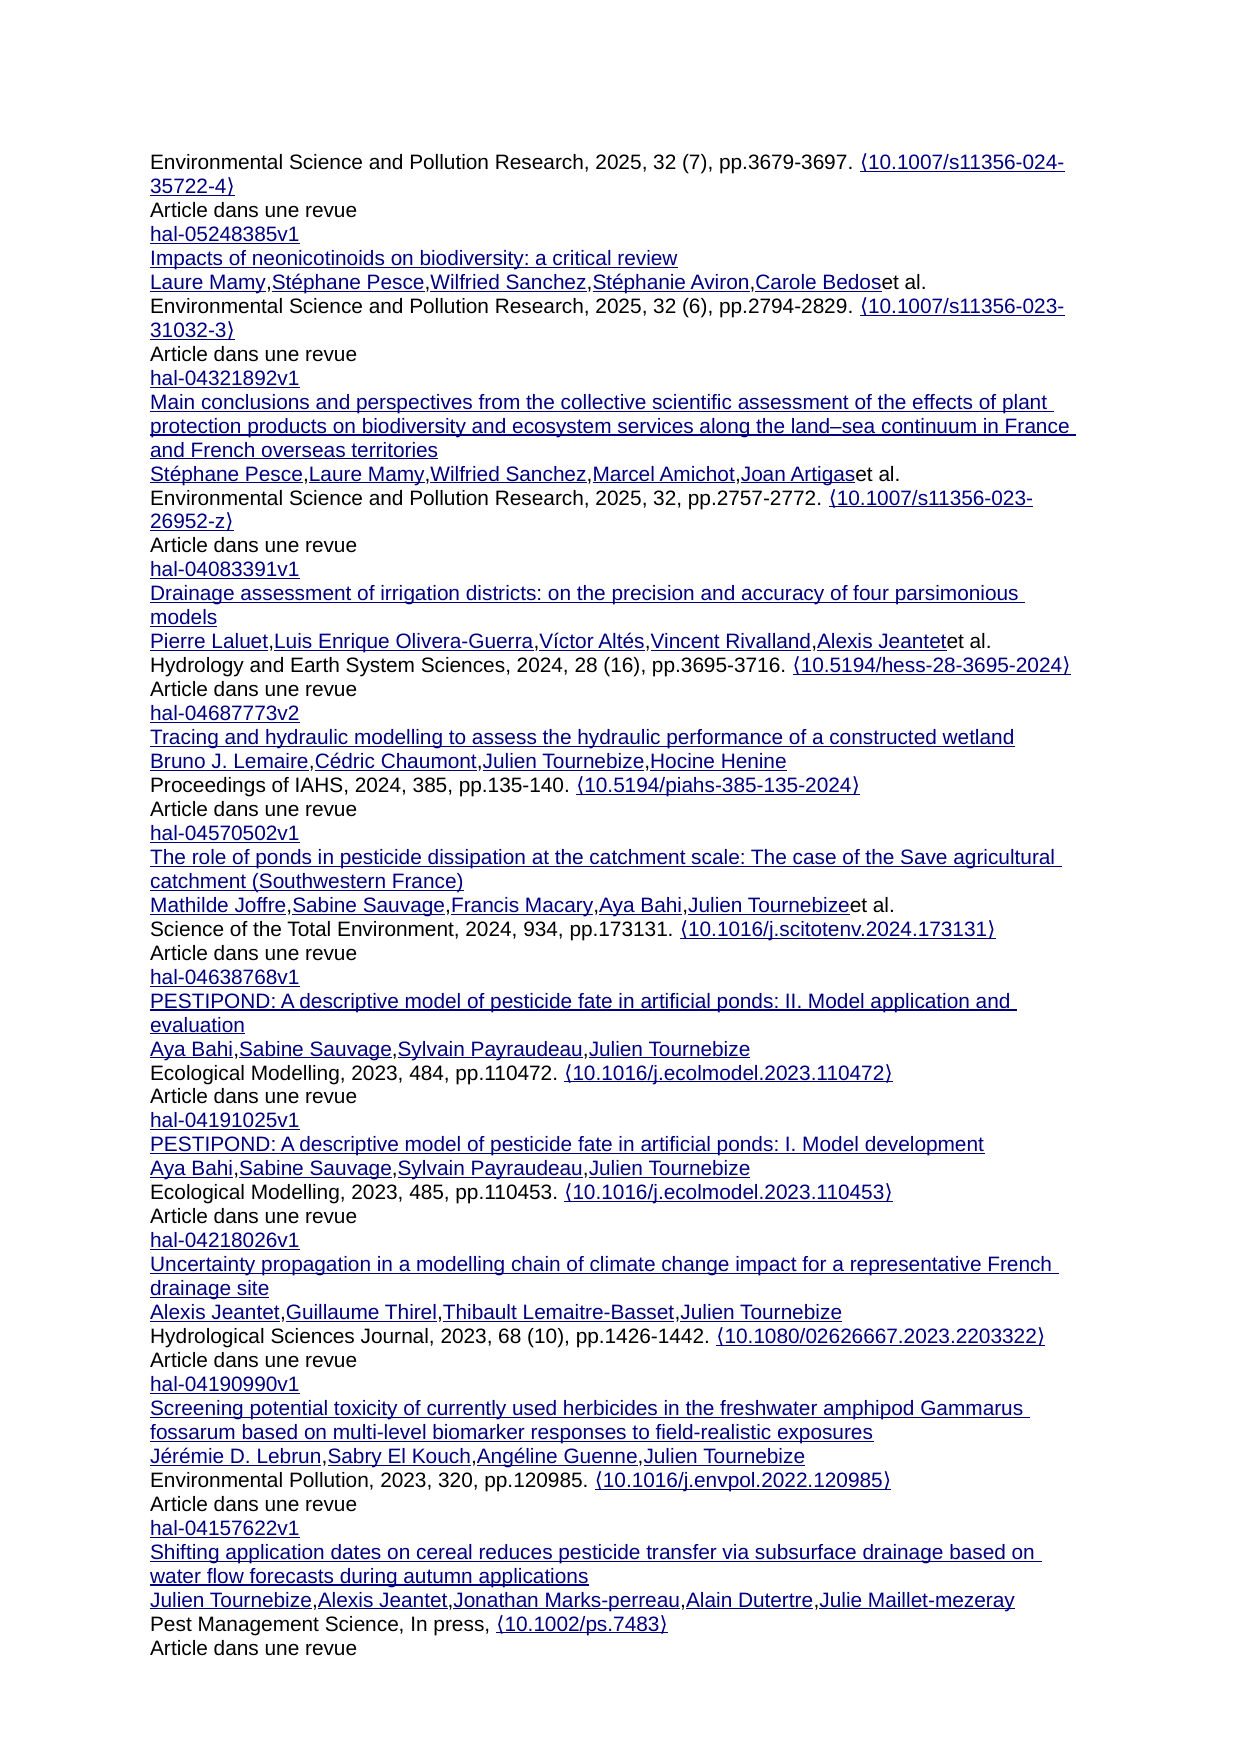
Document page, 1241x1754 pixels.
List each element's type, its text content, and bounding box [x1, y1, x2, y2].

table_cell The role of ponds in pesticide dissipation at the catchment scale: The case of the Save agricultural catchment (Southwestern France) Mathilde Joffre,Sabine Sauvage,Francis Macary,Aya Bahi,Julien Tournebizeet al. Science of the Total Environment, 2024, 934, pp.173131. ⟨10.1016/j.scitotenv.2024.173131⟩ Article dans une revue hal-04638768v1 [150, 845, 1090, 988]
table_cell Screening potential toxicity of currently used herbicides in the freshwater amphipod Gammarus fossarum based on multi-level biomarker responses to field-realistic exposures Jérémie D. Lebrun,Sabry El Kouch,Angéline Guenne,Julien Tournebize Environmental Pollution, 2023, 320, pp.120985. ⟨10.1016/j.envpol.2022.120985⟩ Article dans une revue hal-04157622v1 [150, 1396, 1090, 1539]
table_cell Drainage assessment of irrigation districts: on the precision and accuracy of four parsimonious models Pierre Laluet,Luis Enrique Olivera-Guerra,Víctor Altés,Vincent Rivalland,Alexis Jeantetet al. Hydrology and Earth System Sciences, 2024, 28 (16), pp.3695-3716. ⟨10.5194/hess-28-3695-2024⟩ Article dans une revue hal-04687773v2 [150, 581, 1090, 725]
table_cell Impacts of neonicotinoids on biodiversity: a critical review Laure Mamy,Stéphane Pesce,Wilfried Sanchez,Stéphanie Aviron,Carole Bedoset al. Environmental Science and Pollution Research, 2025, 32 (6), pp.2794-2829. ⟨10.1007/s11356-023-31032-3⟩ Article dans une revue hal-04321892v1 [150, 246, 1090, 389]
table_cell Uncertainty propagation in a modelling chain of climate change impact for a representative French drainage site Alexis Jeantet,Guillaume Thirel,Thibault Lemaitre-Basset,Julien Tournebize Hydrological Sciences Journal, 2023, 68 (10), pp.1426-1442. ⟨10.1080/02626667.2023.2203322⟩ Article dans une revue hal-04190990v1 [150, 1252, 1090, 1396]
table_cell Main conclusions and perspectives from the collective scientific assessment of the effects of plant protection products on biodiversity and ecosystem services along the land–sea continuum in France and French overseas territories Stéphane Pesce,Laure Mamy,Wilfried Sanchez,Marcel Amichot,Joan Artigaset al. Environmental Science and Pollution Research, 2025, 32, pp.2757-2772. ⟨10.1007/s11356-023-26952-z⟩ Article dans une revue hal-04083391v1 [150, 390, 1090, 581]
table_cell PESTIPOND: A descriptive model of pesticide fate in artificial ponds: I. Model development Aya Bahi,Sabine Sauvage,Sylvain Payraudeau,Julien Tournebize Ecological Modelling, 2023, 485, pp.110453. ⟨10.1016/j.ecolmodel.2023.110453⟩ Article dans une revue hal-04218026v1 [150, 1132, 1090, 1252]
table_cell Environmental Science and Pollution Research, 2025, 32 (7), pp.3679-3697. ⟨10.1007/s11356-024-35722-4⟩ Article dans une revue hal-05248385v1 [150, 150, 1090, 246]
table_cell PESTIPOND: A descriptive model of pesticide fate in artificial ponds: II. Model application and evaluation Aya Bahi,Sabine Sauvage,Sylvain Payraudeau,Julien Tournebize Ecological Modelling, 2023, 484, pp.110472. ⟨10.1016/j.ecolmodel.2023.110472⟩ Article dans une revue hal-04191025v1 [150, 989, 1090, 1132]
table_cell Tracing and hydraulic modelling to assess the hydraulic performance of a constructed wetland Bruno J. Lemaire,Cédric Chaumont,Julien Tournebize,Hocine Henine Proceedings of IAHS, 2024, 385, pp.135-140. ⟨10.5194/piahs-385-135-2024⟩ Article dans une revue hal-04570502v1 [150, 725, 1090, 845]
table_cell Shifting application dates on cereal reduces pesticide transfer via subsurface drainage based on water flow forecasts during autumn applications Julien Tournebize,Alexis Jeantet,Jonathan Marks‐perreau,Alain Dutertre,Julie Maillet‐mezeray Pest Management Science, In press, ⟨10.1002/ps.7483⟩ Article dans une revue [150, 1540, 1090, 1659]
